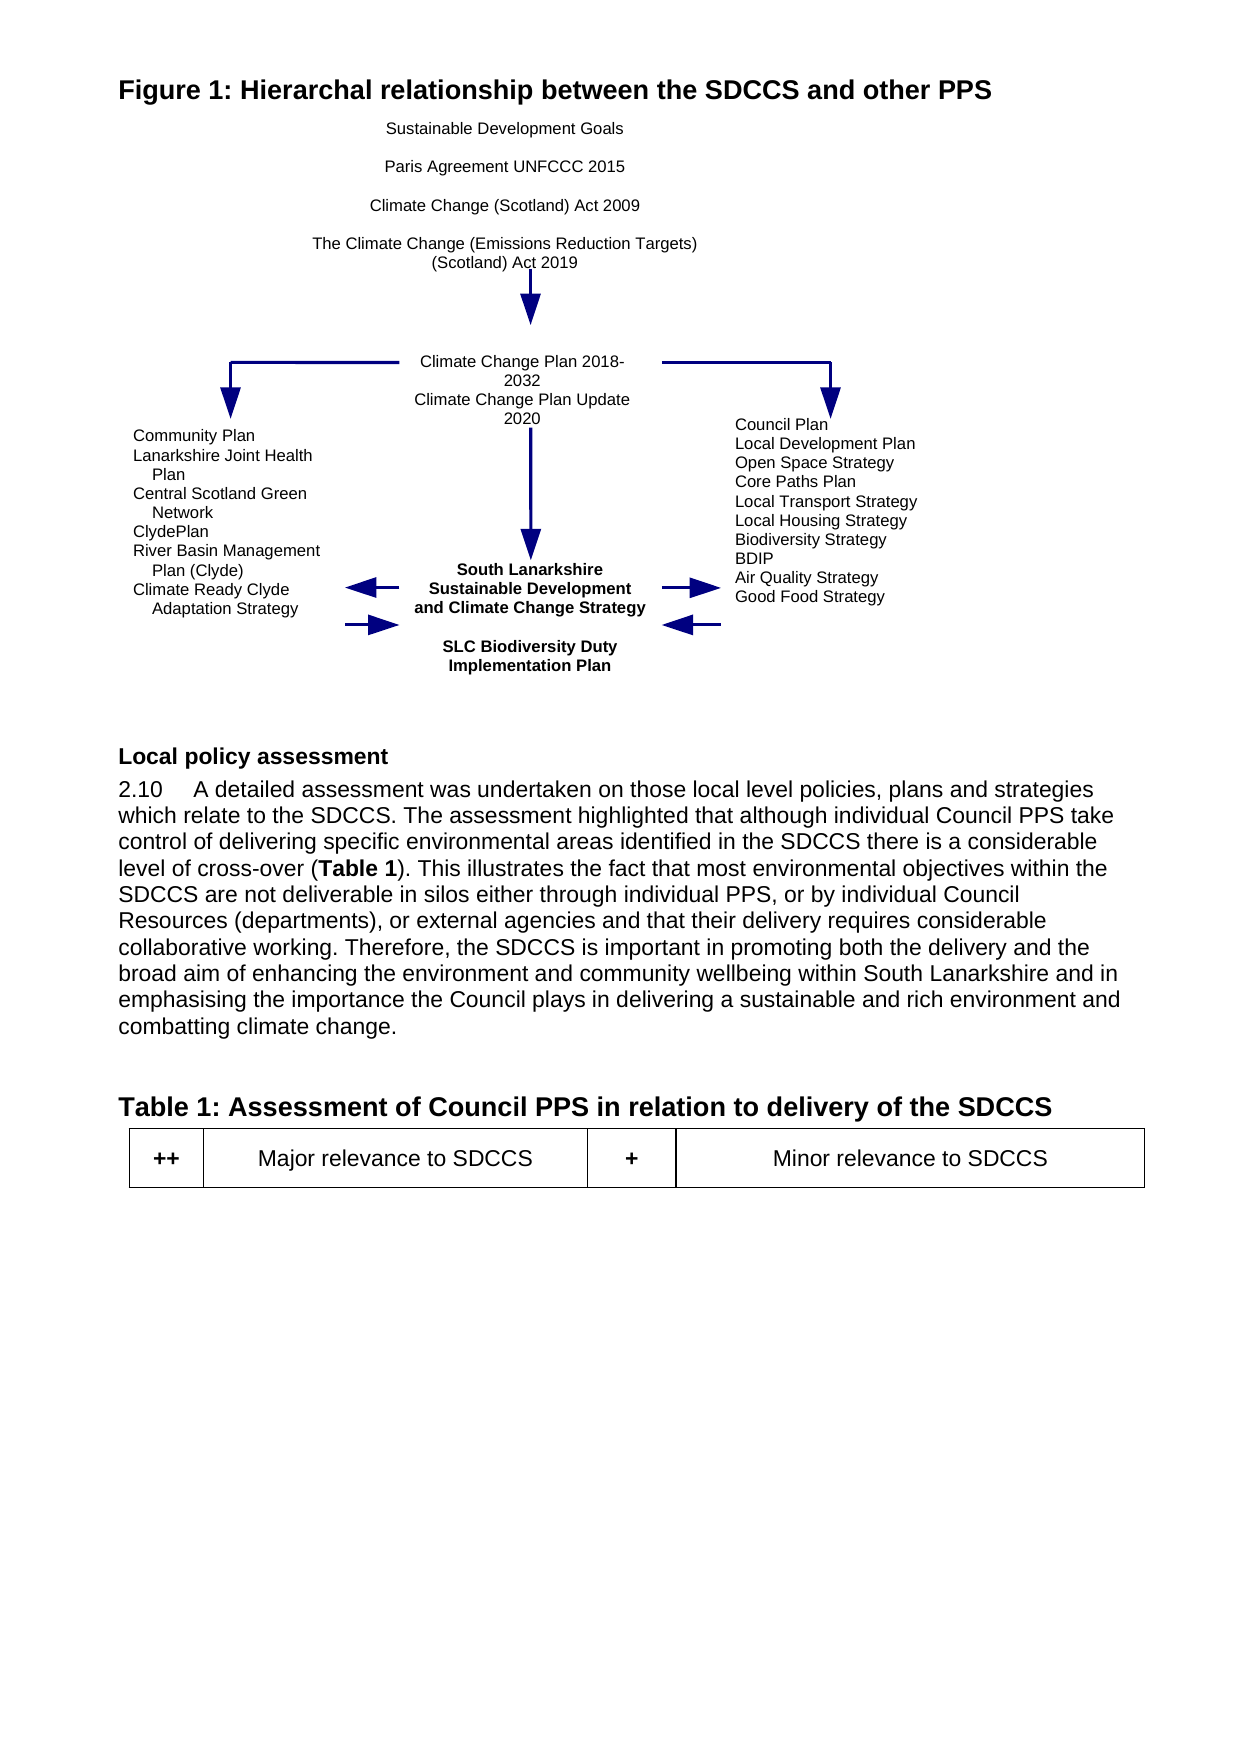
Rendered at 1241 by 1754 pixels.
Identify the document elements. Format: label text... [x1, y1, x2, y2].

table_header ++ [130, 1129, 203, 1187]
table_header Major relevance to SDCCS [204, 1129, 587, 1187]
table_header + [588, 1129, 675, 1187]
text 2.10 A detailed assessment was undertaken on those local level policies, plans and strategies which relate to the SDCCS. The assessment highlighted that although individual Council PPS take control of delivering specific environmental areas identified in the SDCCS there is a considerable level of cross-over (Table 1). This illustrates the fact that most environmental objectives within the SDCCS are not deliverable in silos either through individual PPS, or by individual Council Resources (departments), or external agencies and that their delivery requires considerable collaborative working. Therefore, the SDCCS is important in promoting both the delivery and the broad aim of enhancing the environment and community wellbeing within South Lanarkshire and in emphasising the importance the Council plays in delivering a sustainable and rich environment and combatting climate change. [118, 776, 1122, 1039]
subtitle Table 1: Assessment of Council PPS in relation to delivery of the SDCCS [118, 1091, 1122, 1122]
table_header Minor relevance to SDCCS [677, 1129, 1144, 1187]
subtitle Local policy assessment [118, 743, 1122, 769]
subtitle Figure 1: Hierarchal relationship between the SDCCS and other PPS [118, 74, 1122, 105]
